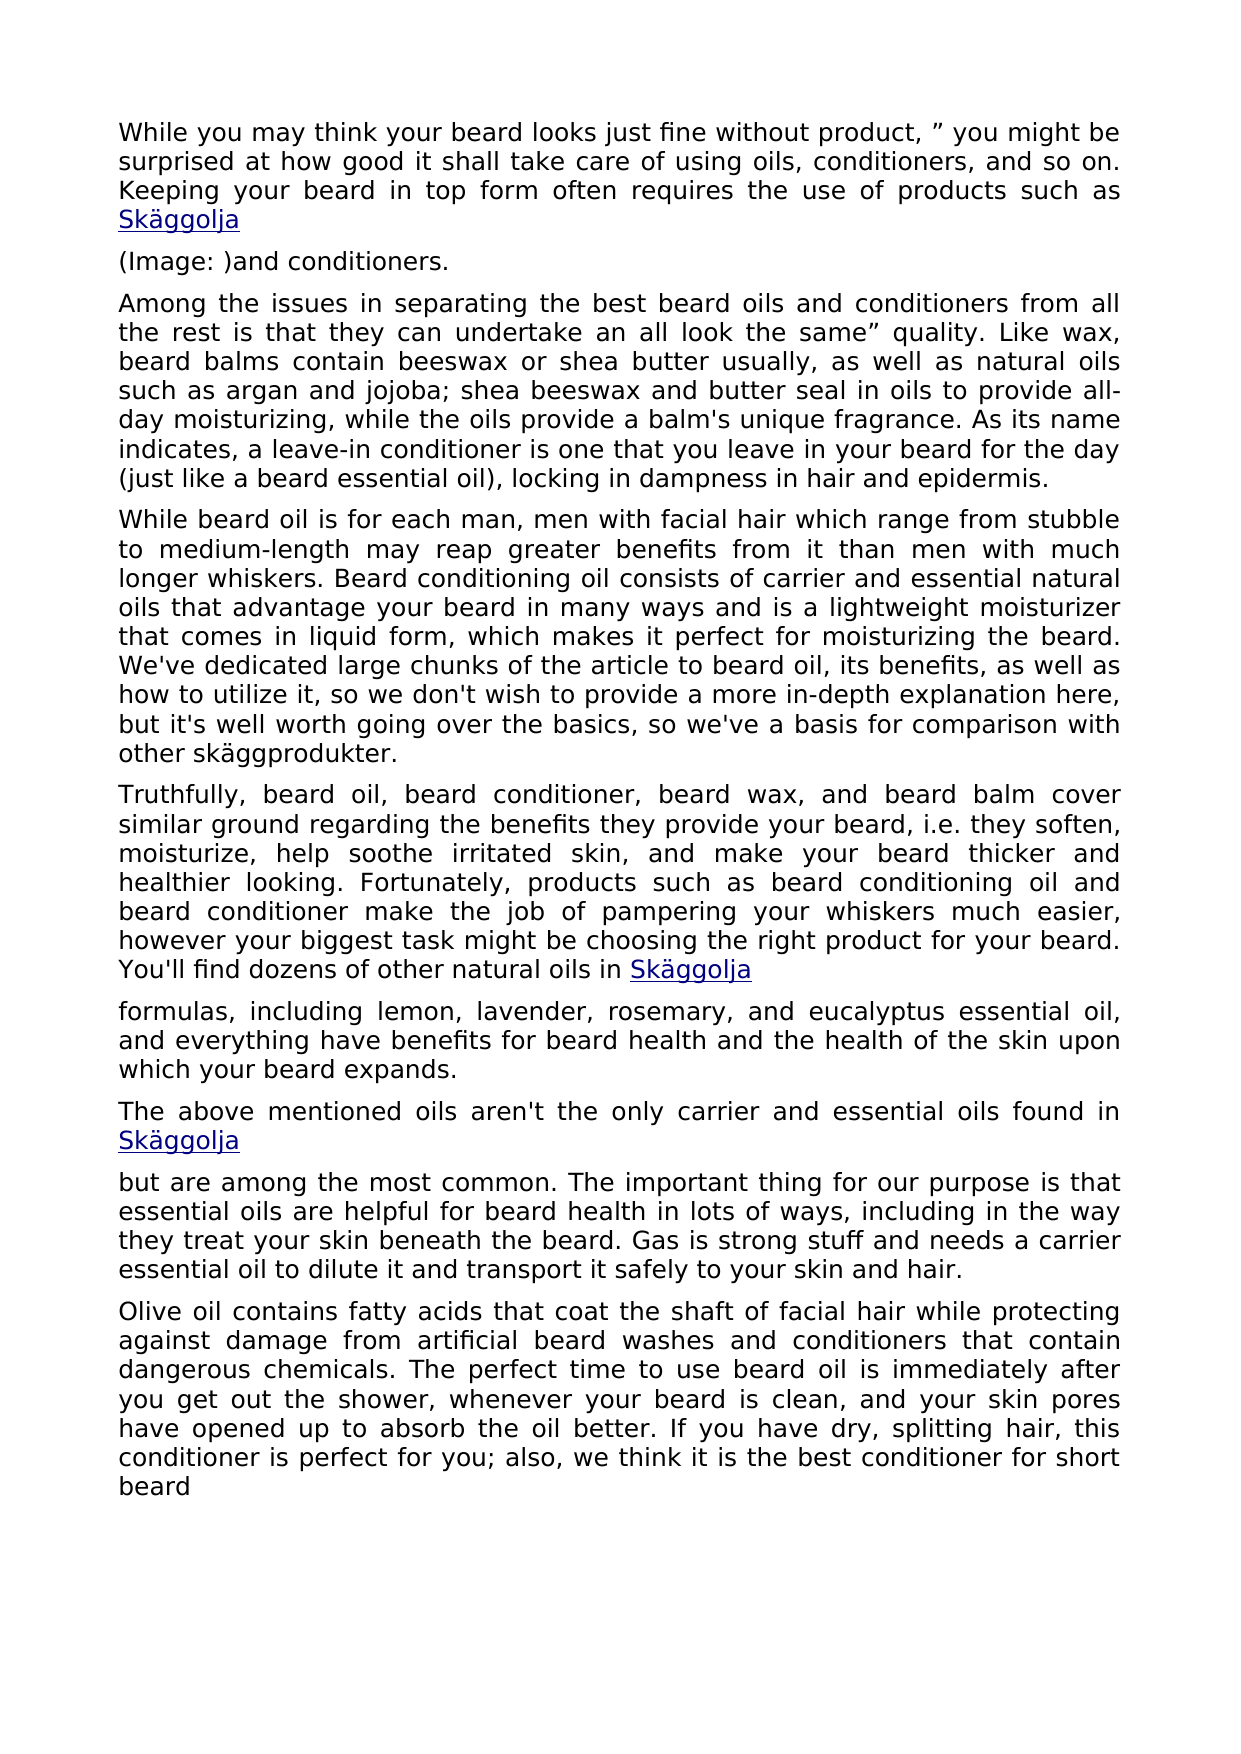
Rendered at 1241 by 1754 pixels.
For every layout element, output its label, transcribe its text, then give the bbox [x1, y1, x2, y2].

text formulas, including lemon, lavender, rosemary, and eucalyptus essential oil, and everything have benefits for beard health and the health of the skin upon which your beard expands. [118, 997, 1122, 1085]
text (Image: )and conditioners. [118, 247, 1122, 276]
text Truthfully, beard oil, beard conditioner, beard wax, and beard balm cover similar ground regarding the benefits they provide your beard, i.e. they soften, moisturize, help soothe irritated skin, and make your beard thicker and healthier looking. Fortunately, products such as beard conditioning oil and beard conditioner make the job of pampering your whiskers much easier, however your biggest task might be choosing the right product for your beard. You'll find dozens of other natural oils in Skäggolja [118, 781, 1122, 985]
text While beard oil is for each man, men with facial hair which range from stubble to medium-length may reap greater benefits from it than men with much longer whiskers. Beard conditioning oil consists of carrier and essential natural oils that advantage your beard in many ways and is a lightweight moisturizer that comes in liquid form, which makes it perfect for moisturizing the beard. We've dedicated large chunks of the article to beard oil, its benefits, as well as how to utilize it, so we don't wish to provide a more in-depth explanation here, but it's well worth going over the basics, so we've a basis for comparison with other skäggprodukter. [118, 506, 1122, 768]
text While you may think your beard looks just fine without product, ” you might be surprised at how good it shall take care of using oils, conditioners, and so on. Keeping your beard in top form often requires the use of products such as Skäggolja [118, 118, 1122, 235]
text Among the issues in separating the best beard oils and conditioners from all the rest is that they can undertake an all look the same” quality. Like wax, beard balms contain beeswax or shea butter usually, as well as natural oils such as argan and jojoba; shea beeswax and butter seal in oils to provide all-day moisturizing, while the oils provide a balm's unique fragrance. As its name indicates, a leave-in conditioner is one that you leave in your beard for the day (just like a beard essential oil), locking in dampness in hair and epidermis. [118, 289, 1122, 493]
text but are among the most common. The important thing for our purpose is that essential oils are helpful for beard health in lots of ways, including in the way they treat your skin beneath the beard. Gas is strong stuff and needs a carrier essential oil to dilute it and transport it safely to your skin and hair. [118, 1168, 1122, 1285]
text Olive oil contains fatty acids that coat the shaft of facial hair while protecting against damage from artificial beard washes and conditioners that contain dangerous chemicals. The perfect time to use beard oil is immediately after you get out the shower, whenever your beard is clean, and your skin pores have opened up to absorb the oil better. If you have dry, splitting hair, this conditioner is perfect for you; also, we think it is the best conditioner for short beard [118, 1297, 1122, 1501]
text The above mentioned oils aren't the only carrier and essential oils found in Skäggolja [118, 1097, 1122, 1156]
